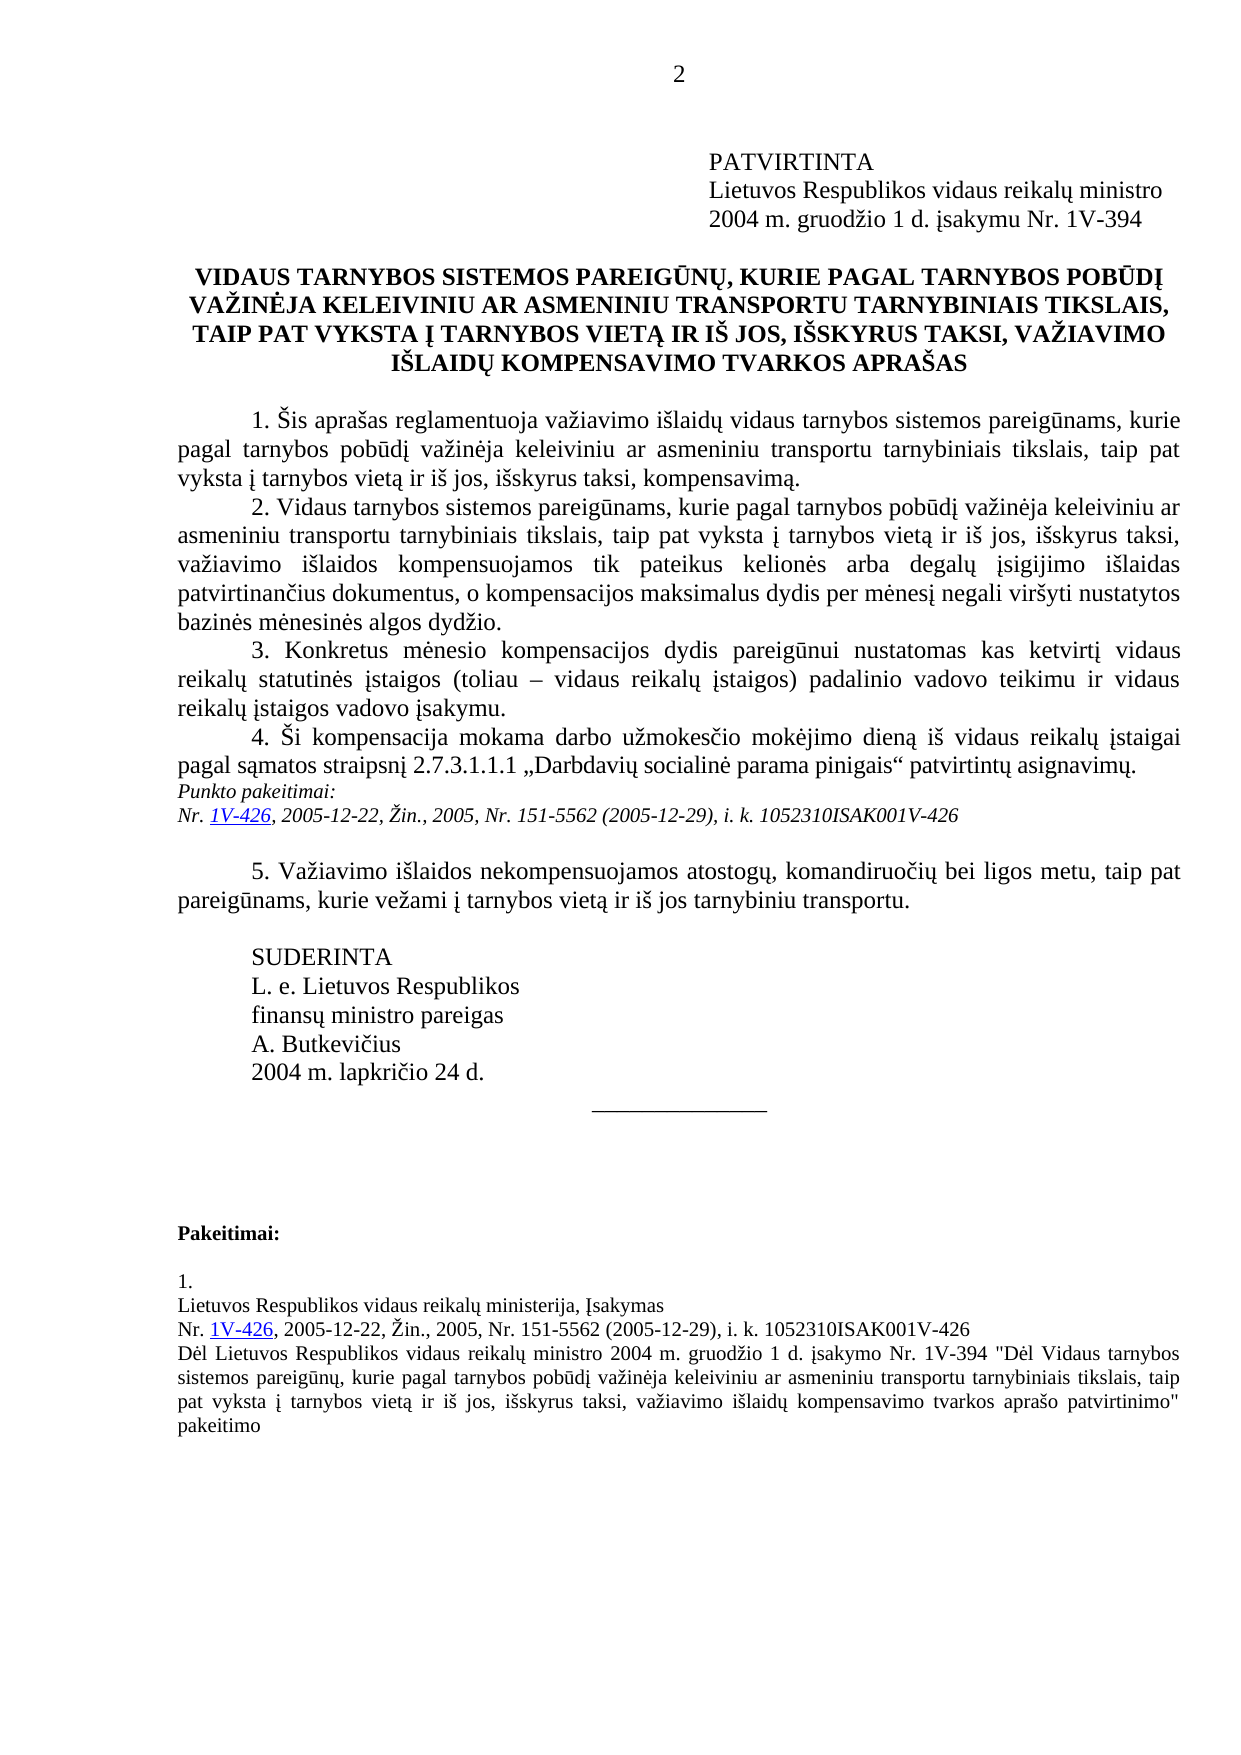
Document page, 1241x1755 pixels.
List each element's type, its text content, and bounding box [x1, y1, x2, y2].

text 4. Ši kompensacija mokama darbo užmokesčio mokėjimo dieną iš vidaus reikalų įstaigai pagal sąmatos straipsnį 2.7.3.1.1.1 „Darbdavių socialinė parama pinigais“ patvirtintų asignavimų. [177, 722, 1181, 779]
text Lietuvos Respublikos vidaus reikalų ministerija, Įsakymas [177, 1293, 1181, 1317]
text Dėl Lietuvos Respublikos vidaus reikalų ministro 2004 m. gruodžio 1 d. įsakymo Nr. 1V-394 "Dėl Vidaus tarnybos sistemos pareigūnų, kurie pagal tarnybos pobūdį važinėja keleiviniu ar asmeniniu transportu tarnybiniais tikslais, taip pat vyksta į tarnybos vietą ir iš jos, išskyrus taksi, važiavimo išlaidų kompensavimo tvarkos aprašo patvirtinimo" pakeitimo [177, 1341, 1181, 1437]
text 2004 m. lapkričio 24 d. [177, 1057, 1181, 1086]
text 2004 m. gruodžio 1 d. įsakymu Nr. 1V-394 [177, 204, 1181, 233]
text Pakeitimai: [177, 1221, 1181, 1245]
text ______________ [177, 1086, 1181, 1115]
text finansų ministro pareigas [177, 1000, 1181, 1029]
text Punkto pakeitimai: [177, 779, 1181, 803]
text Nr. 1V-426, 2005-12-22, Žin., 2005, Nr. 151-5562 (2005-12-29), i. k. 1052310ISAK001V-426 [177, 803, 1181, 827]
text 5. Važiavimo išlaidos nekompensuojamos atostogų, komandiruočių bei ligos metu, taip pat pareigūnams, kurie vežami į tarnybos vietą ir iš jos tarnybiniu transportu. [177, 856, 1181, 914]
text Nr. 1V-426, 2005-12-22, Žin., 2005, Nr. 151-5562 (2005-12-29), i. k. 1052310ISAK001V-426 [177, 1317, 1181, 1341]
text VIDAUS TARNYBOS SISTEMOS PAREIGŪNŲ, KURIE PAGAL TARNYBOS POBŪDĮ VAŽINĖJA KELEIVINIU AR ASMENINIU TRANSPORTU TARNYBINIAIS TIKSLAIS, TAIP PAT VYKSTA Į TARNYBOS VIETĄ IR IŠ JOS, IŠSKYRUS TAKSI, VAŽIAVIMO IŠLAIDŲ KOMPENSAVIMO TVARKOS APRAŠAS [177, 262, 1181, 377]
text 1. [177, 1269, 1181, 1293]
text 3. Konkretus mėnesio kompensacijos dydis pareigūnui nustatomas kas ketvirtį vidaus reikalų statutinės įstaigos (toliau – vidaus reikalų įstaigos) padalinio vadovo teikimu ir vidaus reikalų įstaigos vadovo įsakymu. [177, 636, 1181, 722]
text 1. Šis aprašas reglamentuoja važiavimo išlaidų vidaus tarnybos sistemos pareigūnams, kurie pagal tarnybos pobūdį važinėja keleiviniu ar asmeniniu transportu tarnybiniais tikslais, taip pat vyksta į tarnybos vietą ir iš jos, išskyrus taksi, kompensavimą. [177, 406, 1181, 492]
text A. Butkevičius [177, 1029, 1181, 1057]
text SUDERINTA [177, 942, 1181, 971]
text L. e. Lietuvos Respublikos [177, 971, 1181, 1000]
text 2. Vidaus tarnybos sistemos pareigūnams, kurie pagal tarnybos pobūdį važinėja keleiviniu ar asmeniniu transportu tarnybiniais tikslais, taip pat vyksta į tarnybos vietą ir iš jos, išskyrus taksi, važiavimo išlaidos kompensuojamos tik pateikus kelionės arba degalų įsigijimo išlaidas patvirtinančius dokumentus, o kompensacijos maksimalus dydis per mėnesį negali viršyti nustatytos bazinės mėnesinės algos dydžio. [177, 492, 1181, 636]
text PATVIRTINTA [177, 147, 1181, 176]
text Lietuvos Respublikos vidaus reikalų ministro [177, 176, 1181, 204]
